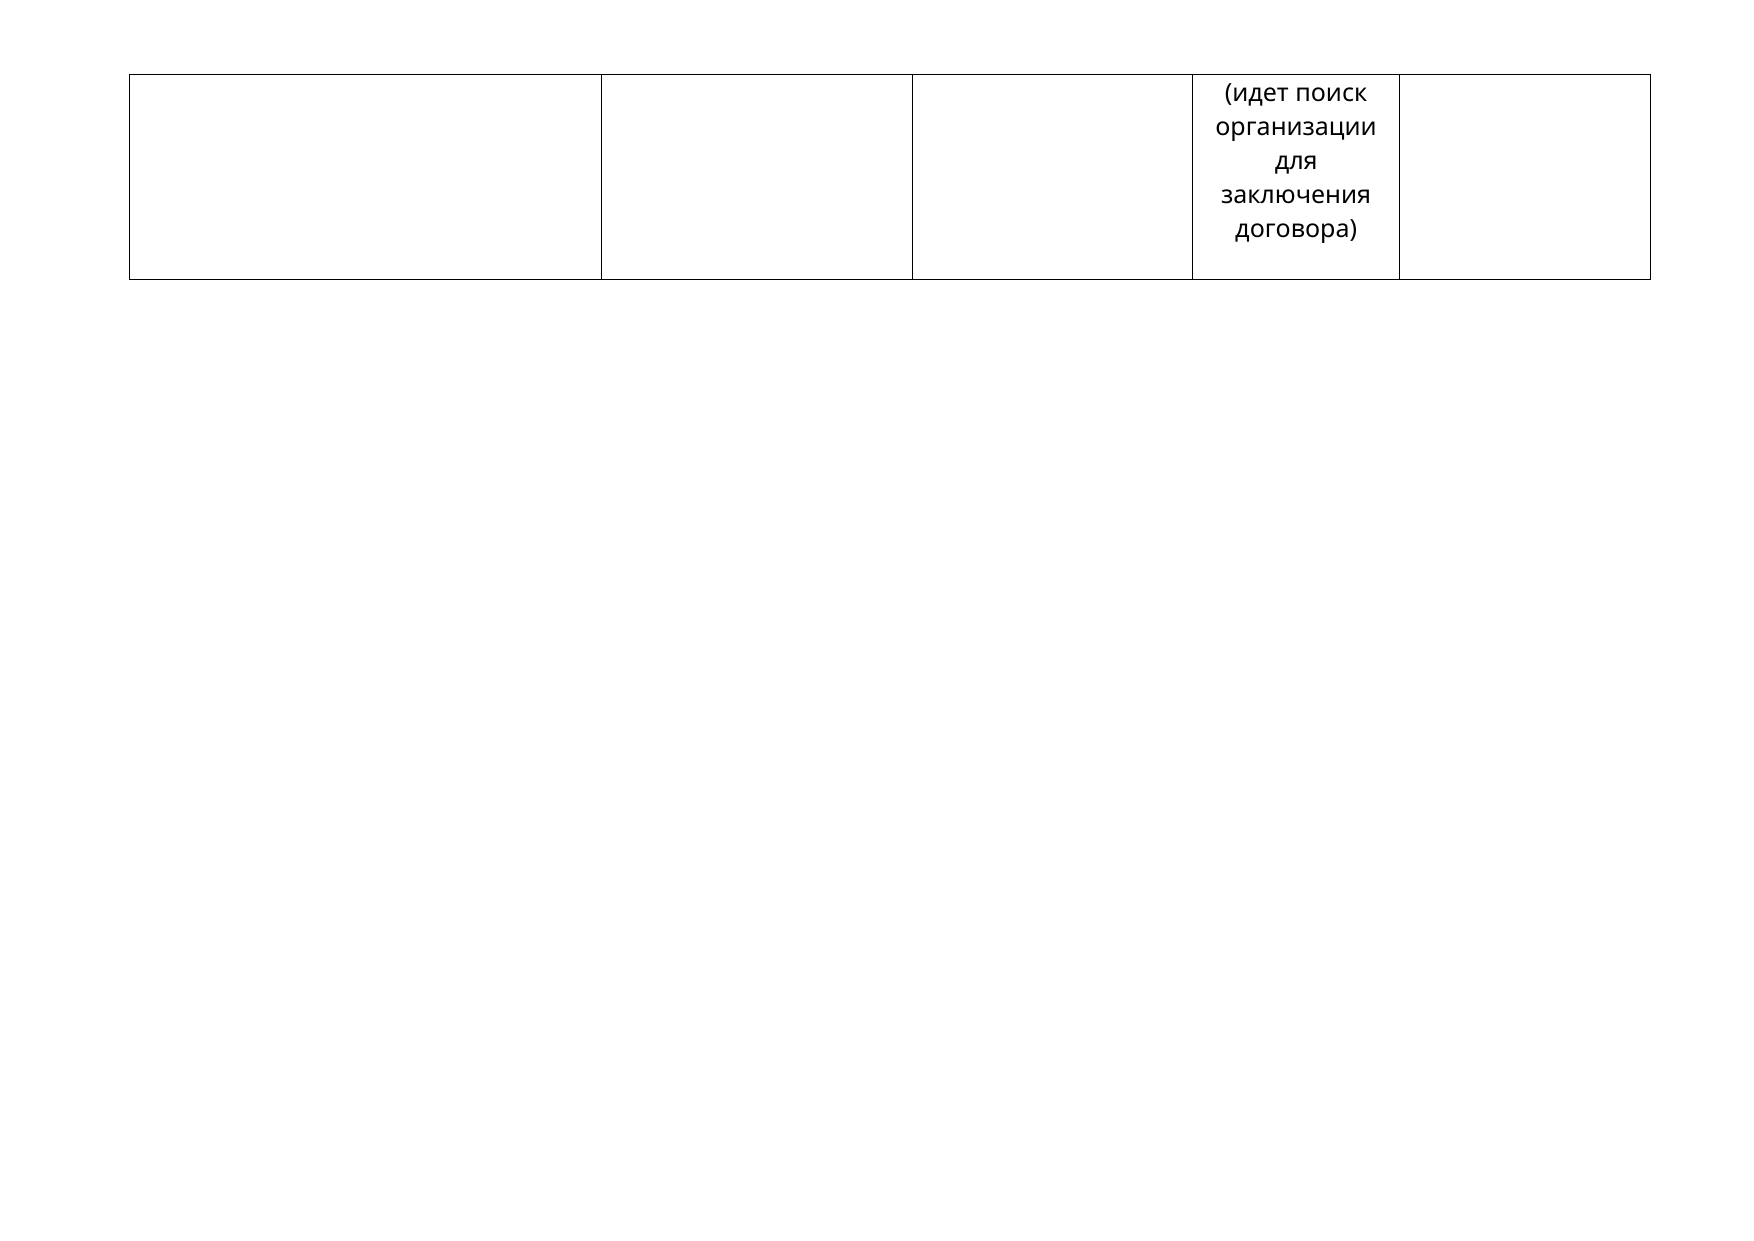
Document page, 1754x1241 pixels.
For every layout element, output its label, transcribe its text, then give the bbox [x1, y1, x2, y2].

table_cell [130, 75, 601, 279]
table_cell [602, 75, 912, 279]
table_cell (идет поиск организации для заключения договора) [1193, 75, 1399, 279]
table_cell [913, 75, 1192, 279]
table_cell [1400, 75, 1650, 279]
